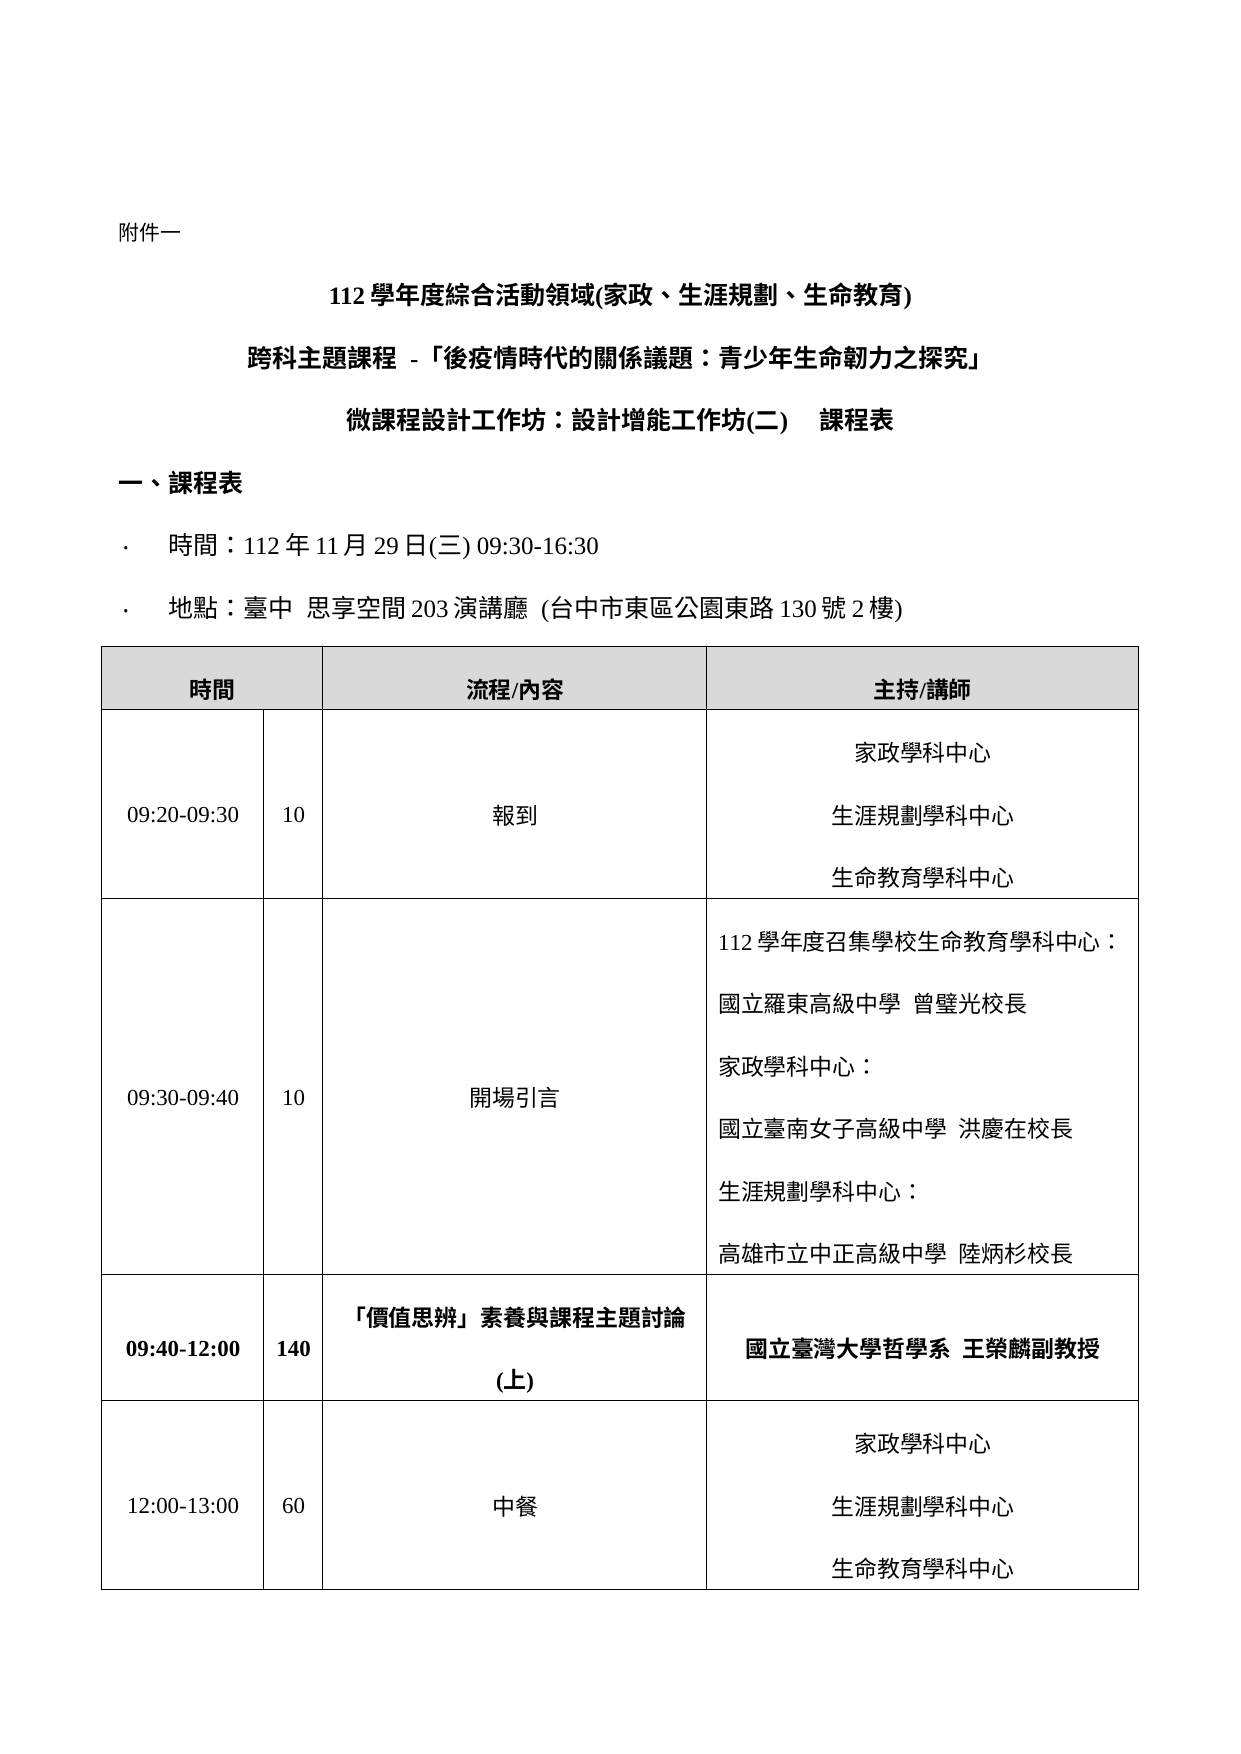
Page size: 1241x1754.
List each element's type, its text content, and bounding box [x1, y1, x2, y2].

table_cell 報到 [323, 710, 706, 898]
table_cell 112學年度召集學校生命教育學科中心： 國立羅東高級中學 曾璧光校長 家政學科中心： 國立臺南女子高級中學 洪慶在校長 生涯規劃學科中心： 高雄市立中正高級中學 陸炳杉校長 [707, 899, 1138, 1274]
table_cell 09:40-12:00 [102, 1275, 263, 1400]
table_cell 60 [264, 1401, 322, 1588]
table_cell 家政學科中心 生涯規劃學科中心 生命教育學科中心 [707, 1401, 1138, 1588]
table_cell 09:20-09:30 [102, 710, 263, 898]
text 112學年度綜合活動領域(家政、生涯規劃、生命教育) [118, 252, 1122, 314]
table_cell 10 [264, 899, 322, 1274]
table_cell 140 [264, 1275, 322, 1400]
table_header 流程/內容 [323, 647, 706, 709]
table_cell 12:00-13:00 [102, 1401, 263, 1588]
table_header 時間 [102, 647, 322, 709]
text 附件一 [118, 189, 1122, 252]
table_cell 國立臺灣大學哲學系 王榮麟副教授 [707, 1275, 1138, 1400]
table_cell 10 [264, 710, 322, 898]
table_header 主持/講師 [707, 647, 1138, 709]
text 微課程設計工作坊：設計增能工作坊(二) 課程表 [118, 377, 1122, 439]
table_cell 開場引言 [323, 899, 706, 1274]
table_cell 中餐 [323, 1401, 706, 1588]
table_cell 「價值思辨」素養與課程主題討論(上) [323, 1275, 706, 1400]
table_cell 家政學科中心 生涯規劃學科中心 生命教育學科中心 [707, 710, 1138, 898]
table_cell 09:30-09:40 [102, 899, 263, 1274]
text 跨科主題課程 -「後疫情時代的關係議題：青少年生命韌力之探究」 [118, 314, 1122, 377]
list 時間：112年11月29日(三) 09:30-16:30 [118, 502, 1122, 564]
text 一、課程表 [118, 439, 1122, 502]
list 地點：臺中 思享空間203演講廳 (台中市東區公園東路130號2樓) [118, 564, 1122, 627]
